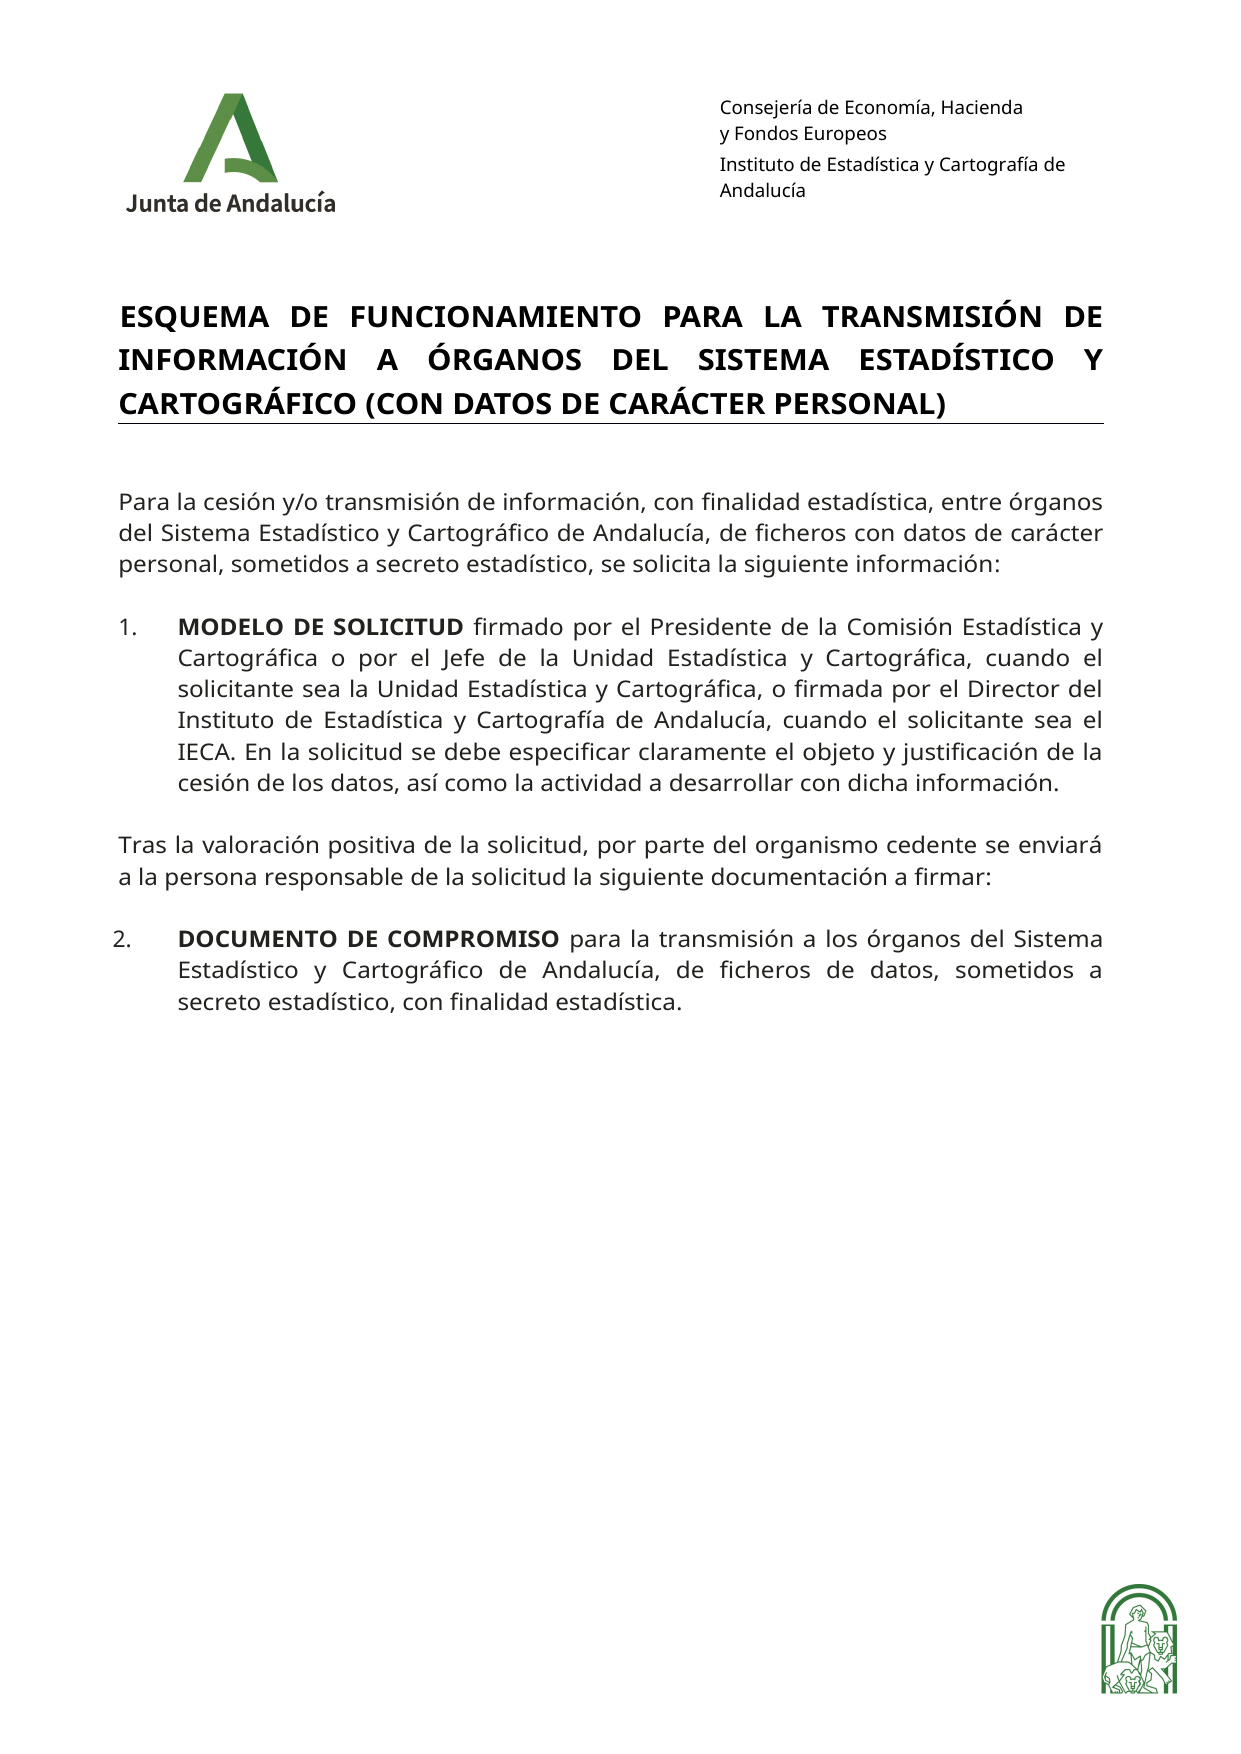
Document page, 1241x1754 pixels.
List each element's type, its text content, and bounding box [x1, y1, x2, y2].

list Modelo de Solicitud firmado por el Presidente de la Comisión Estadística y Cartográfica o por el Jefe de la Unidad Estadística y Cartográfica, cuando el solicitante sea la Unidad Estadística y Cartográfica, o firmada por el Director del Instituto de Estadística y Cartografía de Andalucía, cuando el solicitante sea el IECA. En la solicitud se debe especificar claramente el objeto y justificación de la cesión de los datos, así como la actividad a desarrollar con dicha información. [118, 611, 1104, 798]
text Instituto de Estadística y Cartografía de Andalucía [719, 152, 1104, 203]
picture [1100, 1582, 1178, 1695]
text Para la cesión y/o transmisión de información, con finalidad estadística, entre órganos del Sistema Estadístico y Cartográfico de Andalucía, de ficheros con datos de carácter personal, sometidos a secreto estadístico, se solicita la siguiente información: [118, 486, 1104, 579]
text esquema de funcionamiento para la transmisión de información a órganos del sistema estadístico y cartográfico (CON DATOS DE CARÁCTER PERSONAL) [118, 296, 1104, 423]
text Consejería de Economía, Hacienda y Fondos Europeos [719, 94, 1104, 146]
list Tras la valoración positiva de la solicitud, por parte del organismo cedente se enviará a la persona responsable de la solicitud la siguiente documentación a firmar: [118, 829, 1104, 892]
text [719, 84, 1104, 94]
picture [106, 78, 355, 228]
text [719, 203, 1104, 213]
list Documento de compromiso para la transmisión a los órganos del Sistema Estadístico y Cartográfico de Andalucía, de ficheros de datos, sometidos a secreto estadístico, con finalidad estadística. [112, 923, 1104, 1017]
